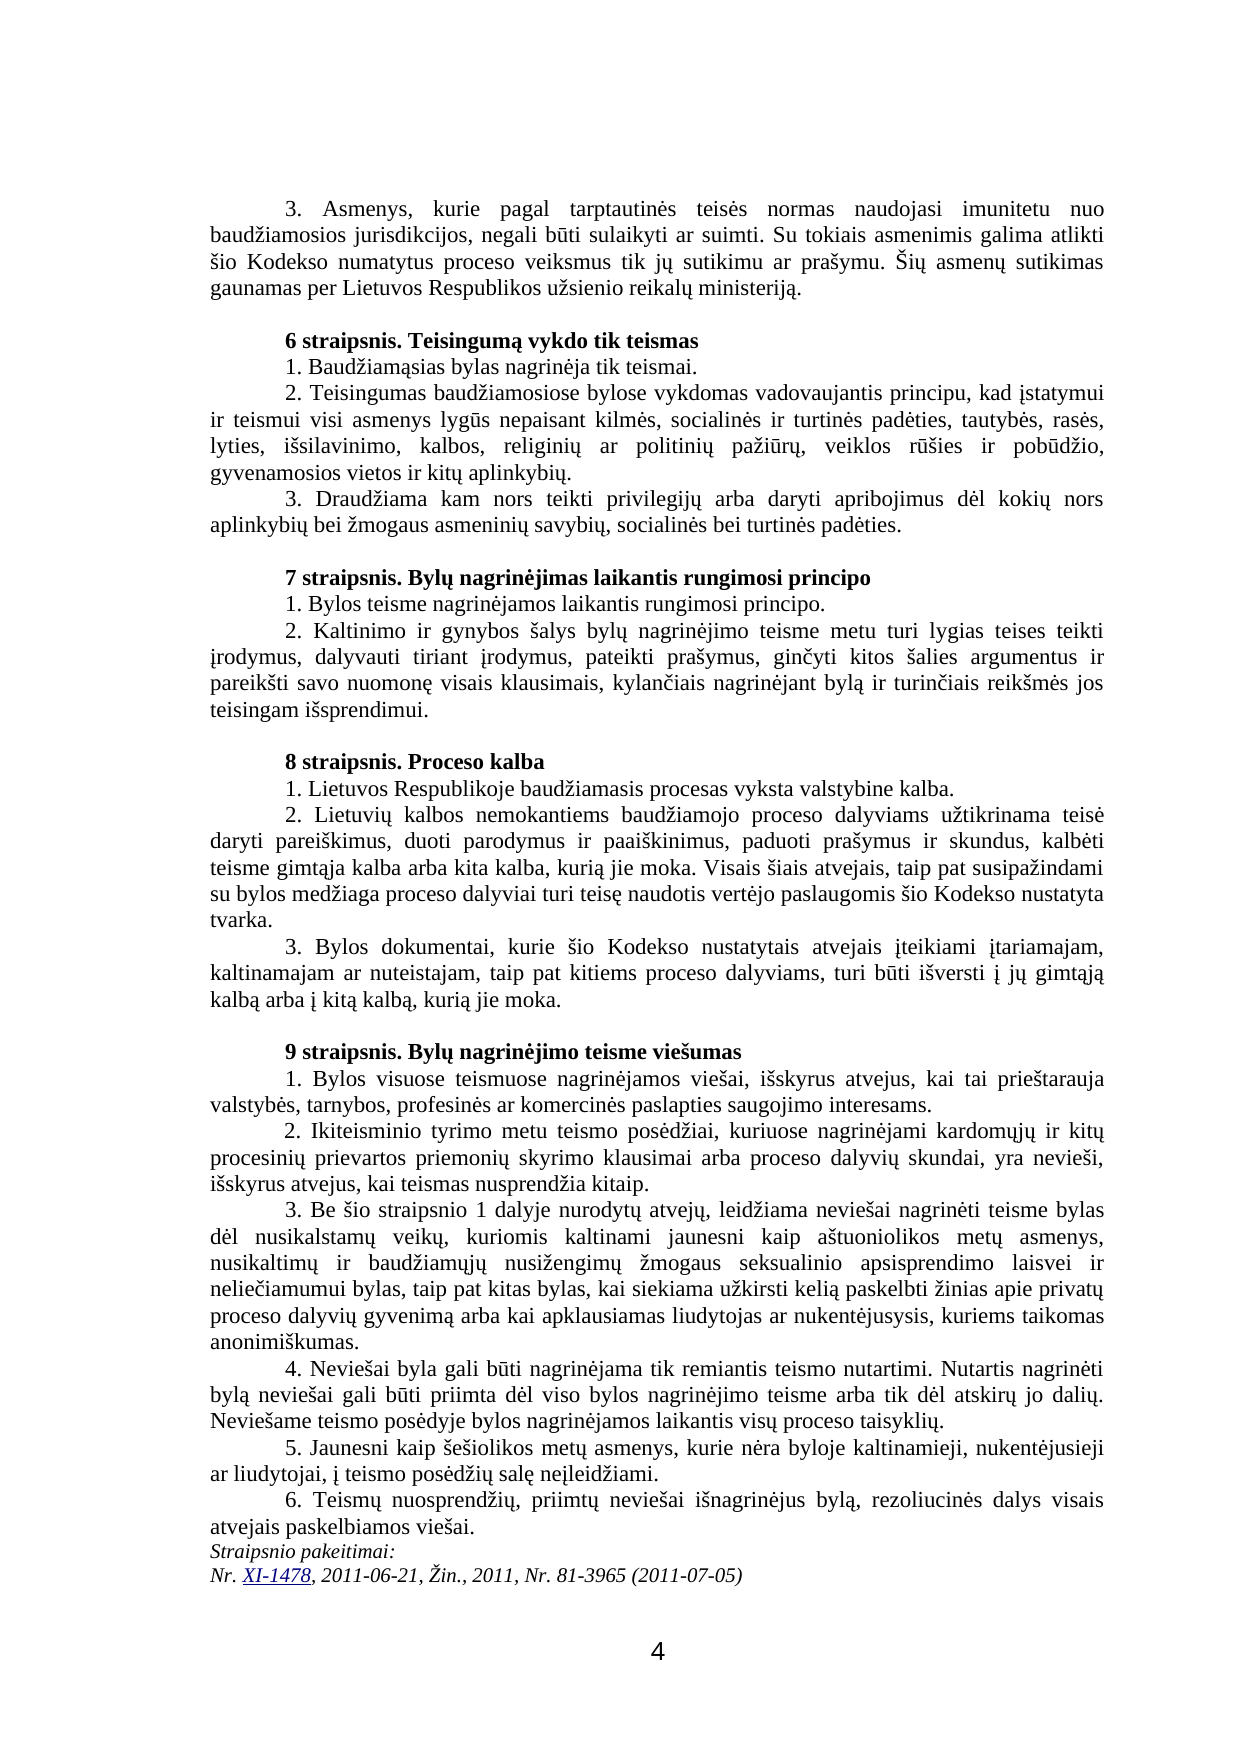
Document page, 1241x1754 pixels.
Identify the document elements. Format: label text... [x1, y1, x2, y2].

text Nr. XI-1478, 2011-06-21, Žin., 2011, Nr. 81-3965 (2011-07-05) [210, 1563, 1106, 1587]
text 3. Be šio straipsnio 1 dalyje nurodytų atvejų, leidžiama neviešai nagrinėti teisme bylas dėl nusikalstamų veikų, kuriomis kaltinami jaunesni kaip aštuoniolikos metų asmenys, nusikaltimų ir baudžiamųjų nusižengimų žmogaus seksualinio apsisprendimo laisvei ir neliečiamumui bylas, taip pat kitas bylas, kai siekiama užkirsti kelią paskelbti žinias apie privatų proceso dalyvių gyvenimą arba kai apklausiamas liudytojas ar nukentėjusysis, kuriems taikomas anonimiškumas. [210, 1196, 1106, 1354]
text 5. Jaunesni kaip šešiolikos metų asmenys, kurie nėra byloje kaltinamieji, nukentėjusieji ar liudytojai, į teismo posėdžių salę neįleidžiami. [210, 1434, 1106, 1486]
text 2. Lietuvių kalbos nemokantiems baudžiamojo proceso dalyviams užtikrinama teisė daryti pareiškimus, duoti parodymus ir paaiškinimus, paduoti prašymus ir skundus, kalbėti teisme gimtąja kalba arba kita kalba, kurią jie moka. Visais šiais atvejais, taip pat susipažindami su bylos medžiaga proceso dalyviai turi teisę naudotis vertėjo paslaugomis šio Kodekso nustatyta tvarka. [210, 801, 1106, 933]
text 6. Teismų nuosprendžių, priimtų neviešai išnagrinėjus bylą, rezoliucinės dalys visais atvejais paskelbiamos viešai. [210, 1486, 1106, 1539]
text 2. Kaltinimo ir gynybos šalys bylų nagrinėjimo teisme metu turi lygias teises teikti įrodymus, dalyvauti tiriant įrodymus, pateikti prašymus, ginčyti kitos šalies argumentus ir pareikšti savo nuomonę visais klausimais, kylančiais nagrinėjant bylą ir turinčiais reikšmės jos teisingam išsprendimui. [210, 617, 1106, 722]
text 3. Asmenys, kurie pagal tarptautinės teisės normas naudojasi imunitetu nuo baudžiamosios jurisdikcijos, negali būti sulaikyti ar suimti. Su tokiais asmenimis galima atlikti šio Kodekso numatytus proceso veiksmus tik jų sutikimu ar prašymu. Šių asmenų sutikimas gaunamas per Lietuvos Respublikos užsienio reikalų ministeriją. [210, 195, 1106, 300]
text 1. Baudžiamąsias bylas nagrinėja tik teismai. [210, 353, 1106, 379]
text 7 straipsnis. Bylų nagrinėjimas laikantis rungimosi principo [210, 564, 1106, 590]
text 8 straipsnis. Proceso kalba [210, 748, 1106, 775]
text Straipsnio pakeitimai: [210, 1539, 1106, 1563]
text 1. Bylos teisme nagrinėjamos laikantis rungimosi principo. [210, 590, 1106, 617]
text 3. Bylos dokumentai, kurie šio Kodekso nustatytais atvejais įteikiami įtariamajam, kaltinamajam ar nuteistajam, taip pat kitiems proceso dalyviams, turi būti išversti į jų gimtąją kalbą arba į kitą kalbą, kurią jie moka. [210, 933, 1106, 1012]
text 6 straipsnis. Teisingumą vykdo tik teismas [210, 327, 1106, 353]
text 2. Teisingumas baudžiamosiose bylose vykdomas vadovaujantis principu, kad įstatymui ir teismui visi asmenys lygūs nepaisant kilmės, socialinės ir turtinės padėties, tautybės, rasės, lyties, išsilavinimo, kalbos, religinių ar politinių pažiūrų, veiklos rūšies ir pobūdžio, gyvenamosios vietos ir kitų aplinkybių. [210, 379, 1106, 485]
text 1. Lietuvos Respublikoje baudžiamasis procesas vyksta valstybine kalba. [210, 775, 1106, 801]
text 9 straipsnis. Bylų nagrinėjimo teisme viešumas [210, 1038, 1106, 1065]
text 4. Neviešai byla gali būti nagrinėjama tik remiantis teismo nutartimi. Nutartis nagrinėti bylą neviešai gali būti priimta dėl viso bylos nagrinėjimo teisme arba tik dėl atskirų jo dalių. Neviešame teismo posėdyje bylos nagrinėjamos laikantis visų proceso taisyklių. [210, 1354, 1106, 1434]
text 3. Draudžiama kam nors teikti privilegijų arba daryti apribojimus dėl kokių nors aplinkybių bei žmogaus asmeninių savybių, socialinės bei turtinės padėties. [210, 485, 1106, 538]
text 1. Bylos visuose teismuose nagrinėjamos viešai, išskyrus atvejus, kai tai prieštarauja valstybės, tarnybos, profesinės ar komercinės paslapties saugojimo interesams. [210, 1065, 1106, 1117]
text 2. Ikiteisminio tyrimo metu teismo posėdžiai, kuriuose nagrinėjami kardomųjų ir kitų procesinių prievartos priemonių skyrimo klausimai arba proceso dalyvių skundai, yra nevieši, išskyrus atvejus, kai teismas nusprendžia kitaip. [210, 1117, 1106, 1196]
